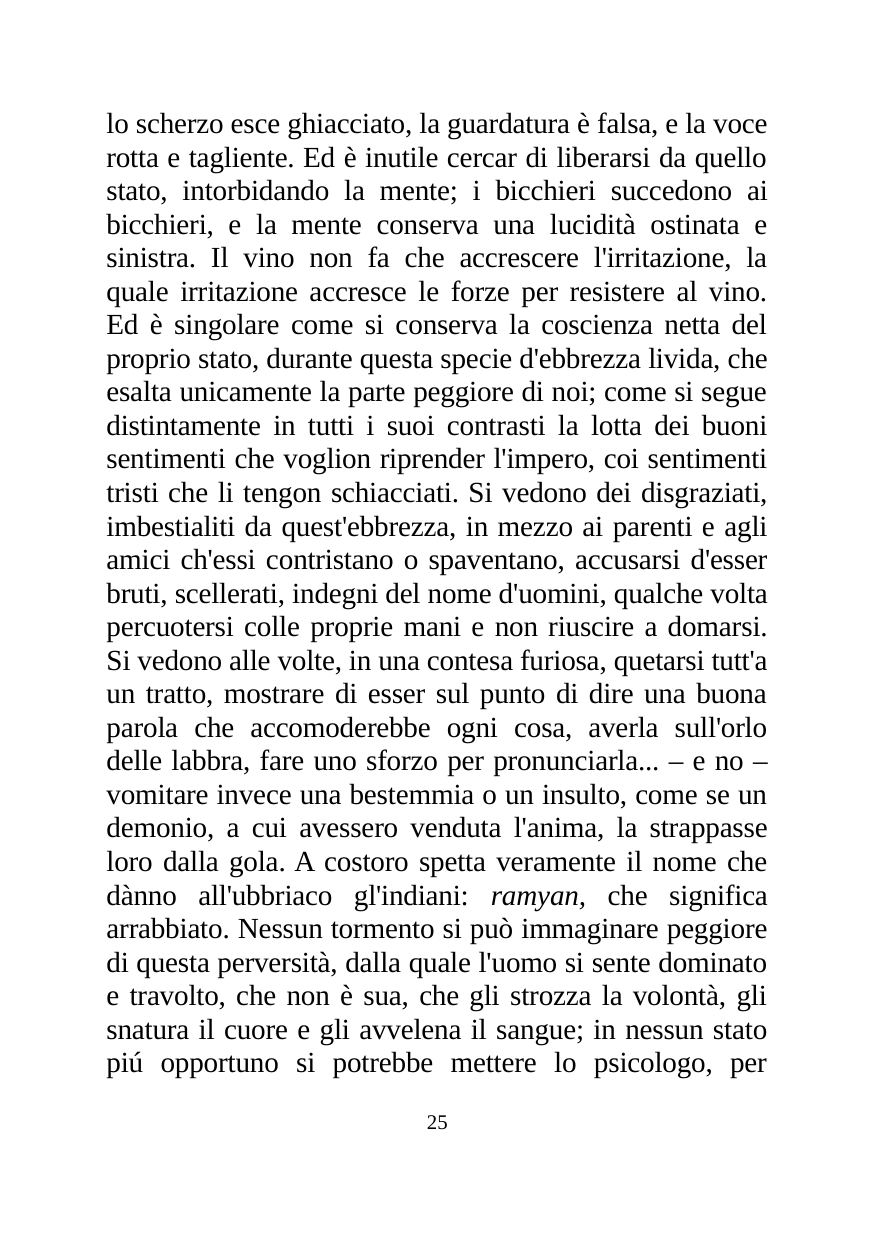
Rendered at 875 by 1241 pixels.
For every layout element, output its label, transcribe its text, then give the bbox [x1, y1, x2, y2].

text lo scherzo esce ghiacciato, la guardatura è falsa, e la voce rotta e tagliente. Ed è inutile cercar di liberarsi da quello stato, intorbidando la mente; i bicchieri succedono ai bicchieri, e la mente conserva una lucidità ostinata e sinistra. Il vino non fa che accrescere l'irritazione, la quale irritazione accresce le forze per resistere al vino. Ed è singolare come si conserva la coscienza netta del proprio stato, durante questa specie d'ebbrezza livida, che esalta unicamente la parte peggiore di noi; come si segue distintamente in tutti i suoi contrasti la lotta dei buoni sentimenti che voglion riprender l'impero, coi sentimenti tristi che li tengon schiacciati. Si vedono dei disgraziati, imbestialiti da quest'ebbrezza, in mezzo ai parenti e agli amici ch'essi contristano o spaventano, accusarsi d'esser bruti, scellerati, indegni del nome d'uomini, qualche volta percuotersi colle proprie mani e non riuscire a domarsi. Si vedono alle volte, in una contesa furiosa, quetarsi tutt'a un tratto, mostrare di esser sul punto di dire una buona parola che accomoderebbe ogni cosa, averla sull'orlo delle labbra, fare uno sforzo per pronunciarla... – e no – vomitare invece una bestemmia o un insulto, come se un demonio, a cui avessero venduta l'anima, la strappasse loro dalla gola. A costoro spetta veramente il nome che dànno all'ubbriaco gl'indiani: ramyan, che significa arrabbiato. Nessun tormento si può immaginare peggiore di questa perversità, dalla quale l'uomo si sente dominato e travolto, che non è sua, che gli strozza la volontà, gli snatura il cuore e gli avvelena il sangue; in nessun stato piú opportuno si potrebbe mettere lo psicologo, per [106, 106, 768, 1079]
